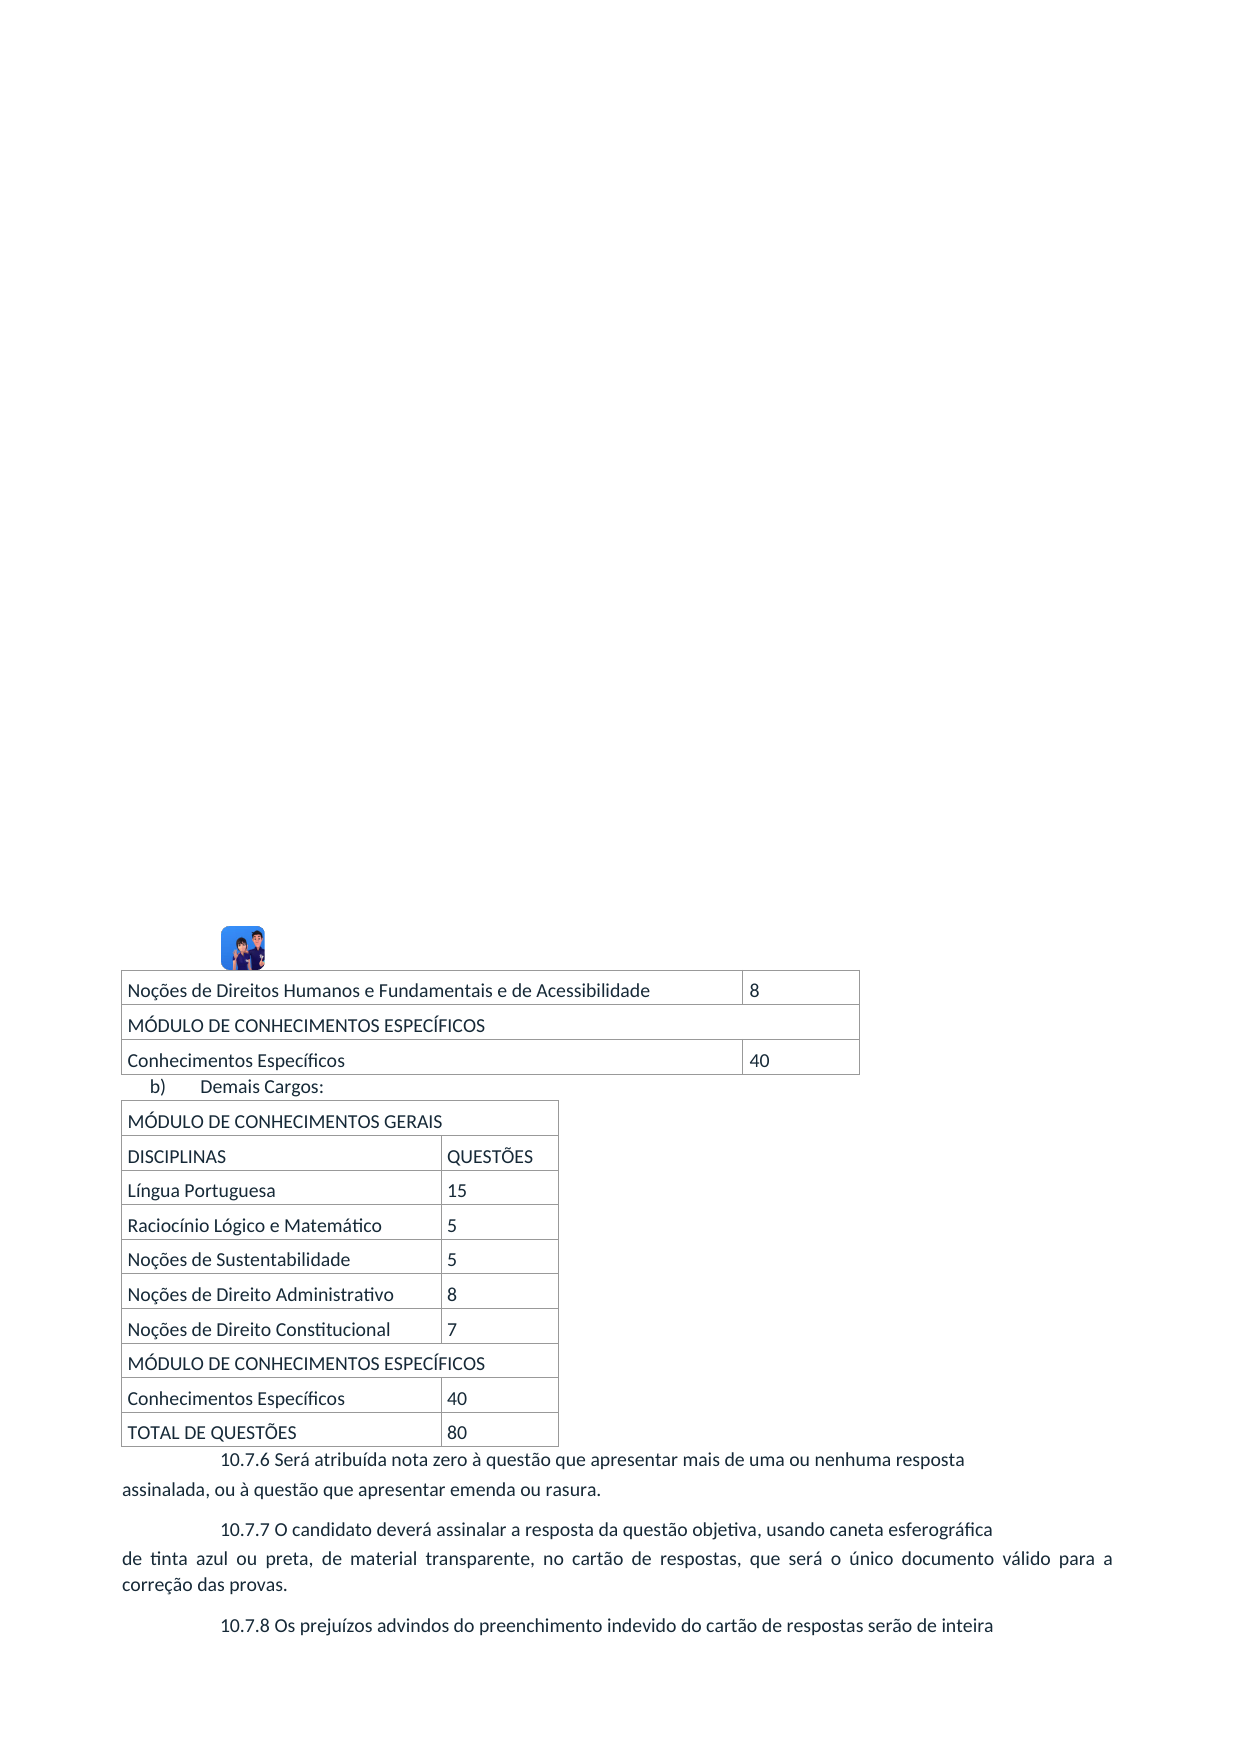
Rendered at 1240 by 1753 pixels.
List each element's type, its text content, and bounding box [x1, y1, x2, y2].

text de tinta azul ou preta, de material transparente, no cartão de respostas, que será o único documento válido para a correção das provas. [122, 1547, 1115, 1597]
table_cell 5 [442, 1240, 558, 1273]
table_cell 80 [442, 1413, 558, 1446]
table_cell 8 [442, 1274, 558, 1308]
text 10.7.8 Os prejuízos advindos do preenchimento indevido do cartão de respostas serão de inteira [220, 1613, 1115, 1637]
text assinalada, ou à questão que apresentar emenda ou rasura. [122, 1477, 1115, 1501]
table_header MÓDULO DE CONHECIMENTOS GERAIS [122, 1101, 558, 1135]
table_cell 7 [442, 1309, 558, 1342]
table_cell Raciocínio Lógico e Matemático [122, 1205, 441, 1239]
table_cell Noções de Direito Constitucional [122, 1309, 441, 1342]
table_cell 5 [442, 1205, 558, 1239]
table_cell 40 [743, 1040, 859, 1073]
table_cell DISCIPLINAS [122, 1136, 441, 1169]
table_cell Noções de Sustentabilidade [122, 1240, 441, 1273]
table_cell MÓDULO DE CONHECIMENTOS ESPECÍFICOS [122, 1005, 859, 1039]
table_cell TOTAL DE QUESTÕES [122, 1413, 441, 1446]
table_cell 8 [743, 971, 859, 1004]
text 10.7.7 O candidato deverá assinalar a resposta da questão objetiva, usando caneta esferográfica [220, 1517, 1115, 1541]
table_cell 15 [442, 1171, 558, 1204]
table_cell 40 [442, 1378, 558, 1412]
list Demais Cargos: [50, 1074, 1115, 1099]
text 10.7.6 Será atribuída nota zero à questão que apresentar mais de uma ou nenhuma resposta [220, 1447, 1115, 1471]
table_cell Conhecimentos Específicos [122, 1040, 742, 1073]
table_cell Língua Portuguesa [122, 1171, 441, 1204]
table_cell Noções de Direitos Humanos e Fundamentais e de Acessibilidade [122, 971, 742, 1004]
table_cell Noções de Direito Administrativo [122, 1274, 441, 1308]
table_cell Conhecimentos Específicos [122, 1378, 441, 1412]
table_cell MÓDULO DE CONHECIMENTOS ESPECÍFICOS [122, 1344, 558, 1377]
table_cell QUESTÕES [442, 1136, 558, 1169]
